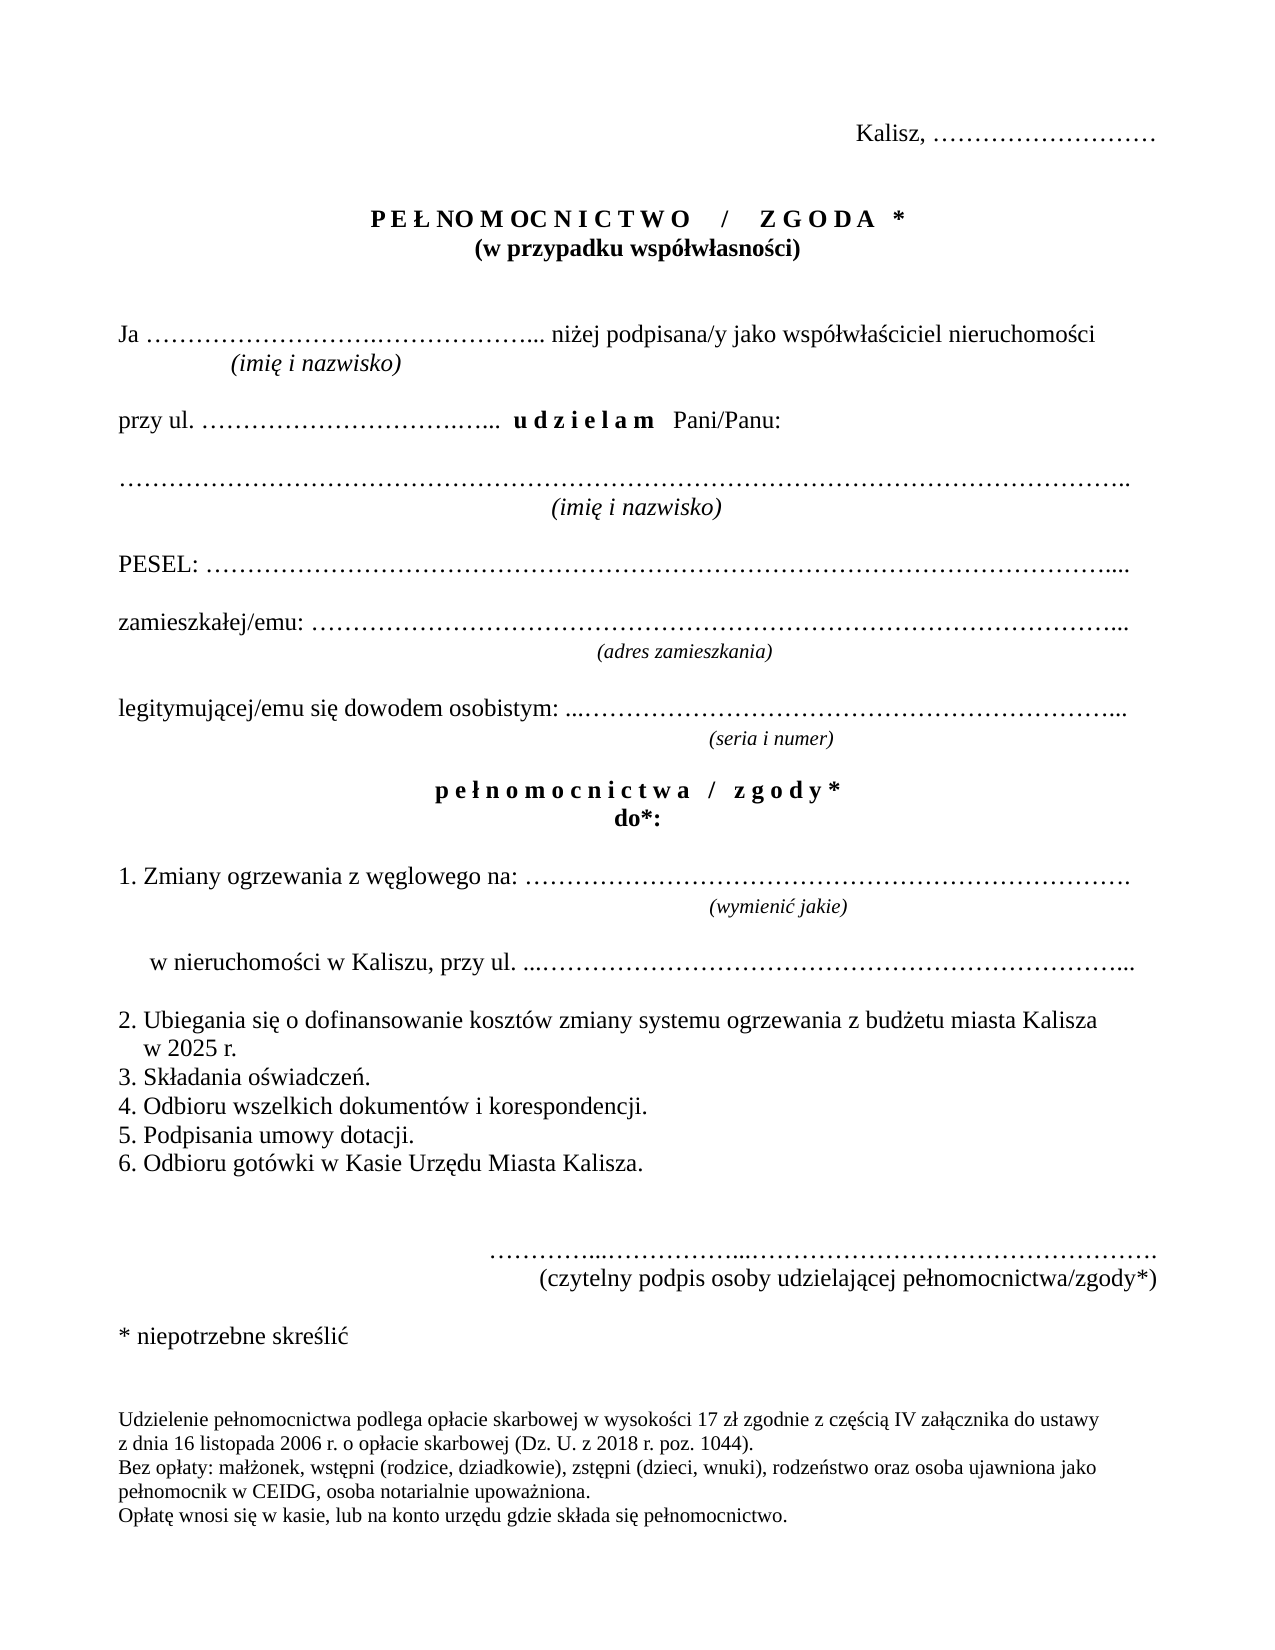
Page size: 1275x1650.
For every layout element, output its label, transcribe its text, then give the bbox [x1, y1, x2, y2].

text Ja ……………………….………………... niżej podpisana/y jako współwłaściciel nieruchomości [118, 319, 1157, 348]
text do*: [118, 803, 1157, 832]
text (adres zamieszkania) [118, 636, 1092, 664]
text (w przypadku współwłasności) [118, 233, 1157, 262]
text Udzielenie pełnomocnictwa podlega opłacie skarbowej w wysokości 17 zł zgodnie z częścią IV załącznika do ustawy z dnia 16 listopada 2006 r. o opłacie skarbowej (Dz. U. z 2018 r. poz. 1044). Bez opłaty: małżonek, wstępni (rodzice, dziadkowie), zstępni (dzieci, wnuki), rodzeństwo oraz osoba ujawniona jako pełnomocnik w CEIDG, osoba notarialnie upoważniona. [118, 1407, 1157, 1503]
text Opłatę wnosi się w kasie, lub na konto urzędu gdzie składa się pełnomocnictwo. [118, 1503, 1157, 1527]
text Kalisz, ……………………… [118, 118, 1157, 147]
text legitymującej/emu się dowodem osobistym: ...………………………………………………………... [118, 693, 1157, 722]
text zamieszkałej/emu: ……………………………………………………………………………………... [118, 607, 1157, 636]
text (seria i numer) [118, 722, 1157, 751]
text 4. Odbioru wszelkich dokumentów i korespondencji. [118, 1091, 1157, 1120]
text 2. Ubiegania się o dofinansowanie kosztów zmiany systemu ogrzewania z budżetu miasta Kalisza [118, 1005, 1157, 1033]
text (imię i nazwisko) [118, 348, 1157, 377]
text (imię i nazwisko) [118, 492, 1157, 521]
text …………...……………...…………………………………………. [118, 1235, 1157, 1263]
text 1. Zmiany ogrzewania z węglowego na: ………………………………………………………………. [118, 861, 1157, 890]
text 3. Składania oświadczeń. [118, 1062, 1157, 1091]
text * niepotrzebne skreślić [118, 1321, 1157, 1350]
text 5. Podpisania umowy dotacji. [118, 1120, 1157, 1148]
text (wymienić jakie) [118, 890, 1157, 918]
text 6. Odbioru gotówki w Kasie Urzędu Miasta Kalisza. [118, 1148, 1157, 1177]
text PESEL: ……………………………………………………………………………………………….... [118, 549, 1157, 578]
text (czytelny podpis osoby udzielającej pełnomocnictwa/zgody*) [118, 1263, 1157, 1292]
text ………………………………………………………………………………………………………….. [118, 463, 1157, 492]
text przy ul. ………………………….…... u d z i e l a m Pani/Panu: [118, 406, 1157, 434]
text w nieruchomości w Kaliszu, przy ul. ...……………………………………………………………... [118, 947, 1157, 976]
text w 2025 r. [118, 1033, 1157, 1062]
text p e ł n o m o c n i c t w a / z g o d y * [118, 775, 1157, 803]
text P E Ł NO M OC N I C T W O / Z G O D A * [118, 204, 1157, 233]
